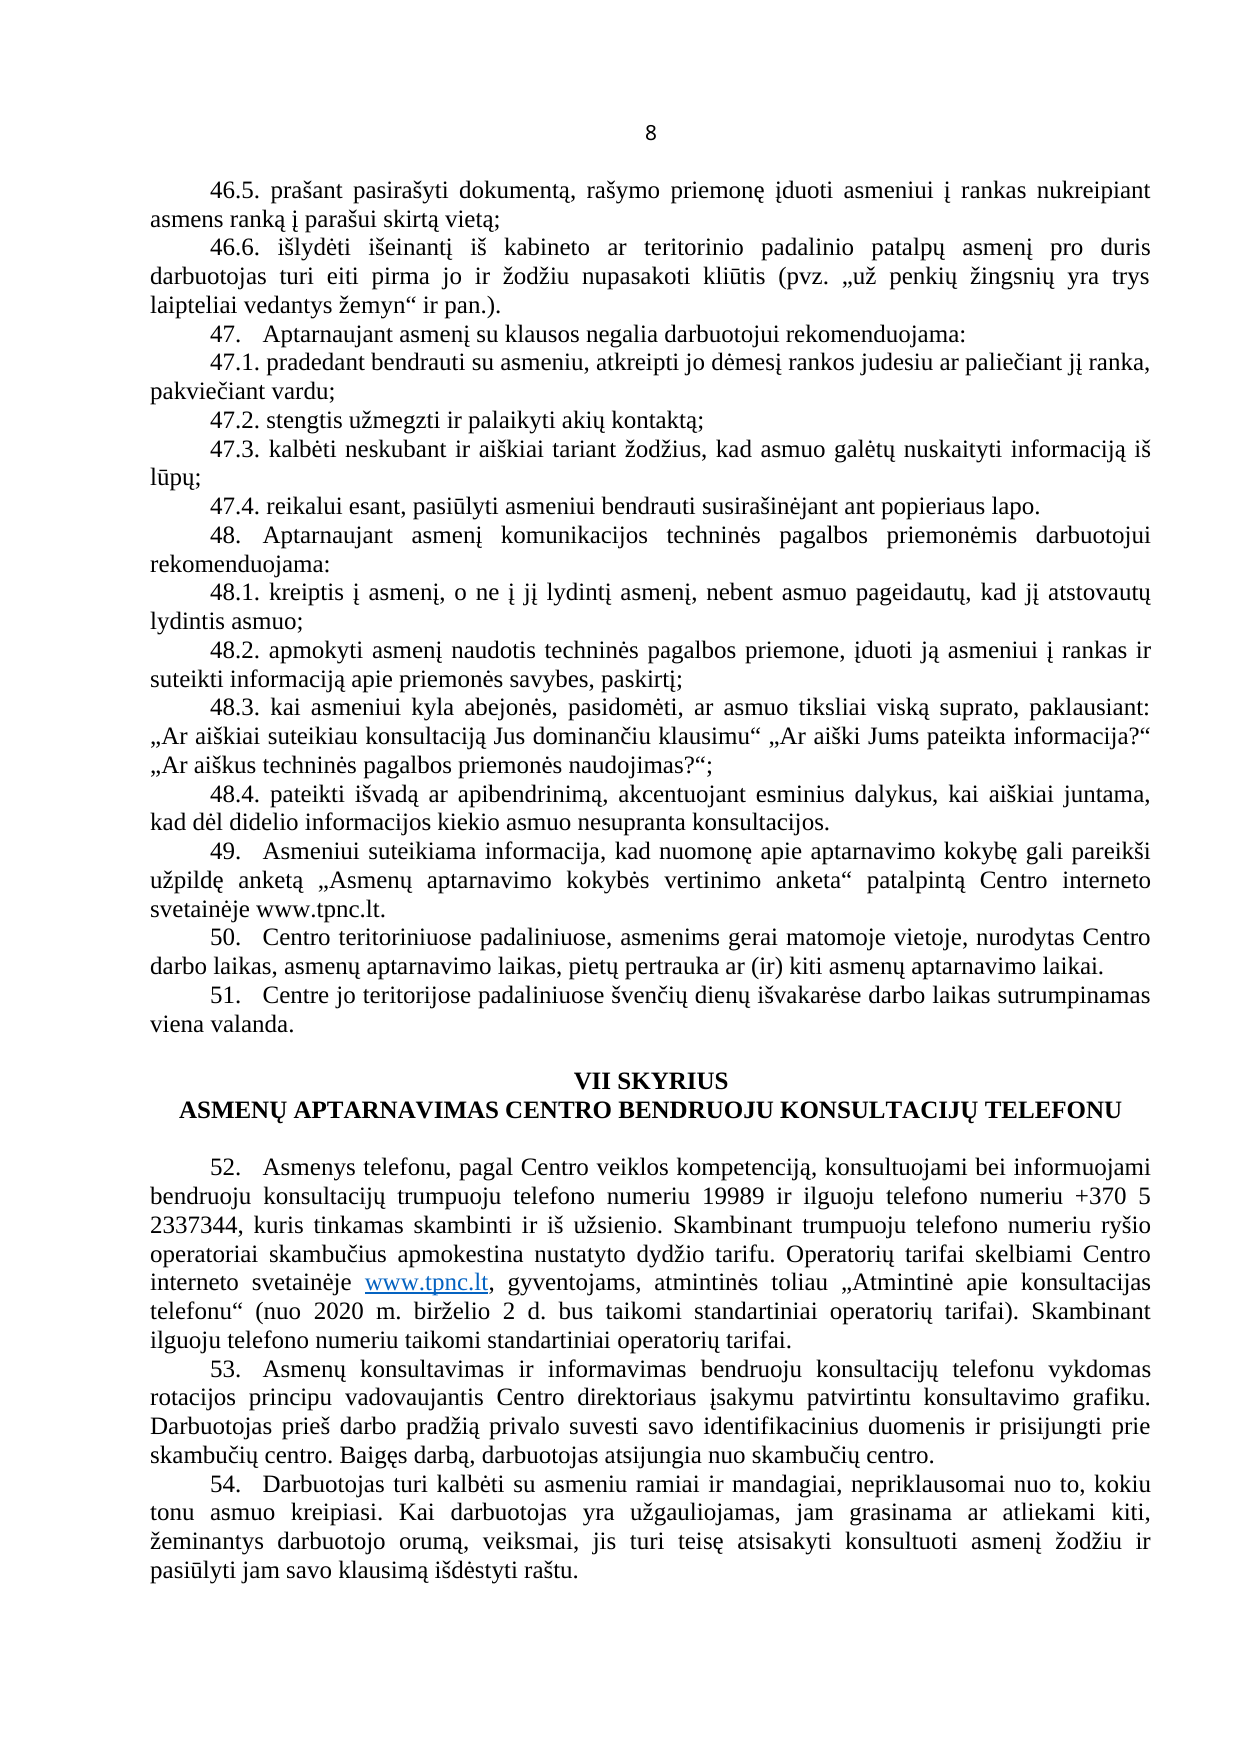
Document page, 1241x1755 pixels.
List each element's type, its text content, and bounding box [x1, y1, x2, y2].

text 47.4. reikalui esant, pasiūlyti asmeniui bendrauti susirašinėjant ant popieriaus lapo. [150, 491, 1152, 520]
text 48.4. pateikti išvadą ar apibendrinimą, akcentuojant esminius dalykus, kai aiškiai juntama, kad dėl didelio informacijos kiekio asmuo nesupranta konsultacijos. [150, 779, 1152, 836]
text 49. Asmeniui suteikiama informacija, kad nuomonę apie aptarnavimo kokybę gali pareikši užpildę anketą „Asmenų aptarnavimo kokybės vertinimo anketa“ patalpintą Centro interneto svetainėje www.tpnc.lt. [150, 836, 1152, 922]
text 48.3. kai asmeniui kyla abejonės, pasidomėti, ar asmuo tiksliai viską suprato, paklausiant: „Ar aiškiai suteikiau konsultaciją Jus dominančiu klausimu“ „Ar aiški Jums pateikta informacija?“ „Ar aiškus techninės pagalbos priemonės naudojimas?“; [150, 692, 1152, 779]
text ASMENŲ APTARNAVIMAS CENTRO BENDRUOJU KONSULTACIJŲ TELEFONU [150, 1095, 1152, 1124]
text 47.2. stengtis užmegzti ir palaikyti akių kontaktą; [150, 405, 1152, 434]
text 46.6. išlydėti išeinantį iš kabineto ar teritorinio padalinio patalpų asmenį pro duris darbuotojas turi eiti pirma jo ir žodžiu nupasakoti kliūtis (pvz. „už penkių žingsnių yra trys laipteliai vedantys žemyn“ ir pan.). [150, 232, 1152, 319]
text 48. Aptarnaujant asmenį komunikacijos techninės pagalbos priemonėmis darbuotojui rekomenduojama: [150, 520, 1152, 577]
text 47.1. pradedant bendrauti su asmeniu, atkreipti jo dėmesį rankos judesiu ar paliečiant jį ranka, pakviečiant vardu; [150, 347, 1152, 405]
text 52. Asmenys telefonu, pagal Centro veiklos kompetenciją, konsultuojami bei informuojami bendruoju konsultacijų trumpuoju telefono numeriu 19989 ir ilguoju telefono numeriu +370 5 2337344, kuris tinkamas skambinti ir iš užsienio. Skambinant trumpuoju telefono numeriu ryšio operatoriai skambučius apmokestina nustatyto dydžio tarifu. Operatorių tarifai skelbiami Centro interneto svetainėje www.tpnc.lt, gyventojams, atmintinės toliau „Atmintinė apie konsultacijas telefonu“ (nuo 2020 m. birželio 2 d. bus taikomi standartiniai operatorių tarifai). Skambinant ilguoju telefono numeriu taikomi standartiniai operatorių tarifai. [150, 1152, 1152, 1354]
text 48.1. kreiptis į asmenį, o ne į jį lydintį asmenį, nebent asmuo pageidautų, kad jį atstovautų lydintis asmuo; [150, 577, 1152, 635]
text 48.2. apmokyti asmenį naudotis techninės pagalbos priemone, įduoti ją asmeniui į rankas ir suteikti informaciją apie priemonės savybes, paskirtį; [150, 635, 1152, 692]
text 50. Centro teritoriniuose padaliniuose, asmenims gerai matomoje vietoje, nurodytas Centro darbo laikas, asmenų aptarnavimo laikas, pietų pertrauka ar (ir) kiti asmenų aptarnavimo laikai. [150, 922, 1152, 980]
text 47.3. kalbėti neskubant ir aiškiai tariant žodžius, kad asmuo galėtų nuskaityti informaciją iš lūpų; [150, 434, 1152, 491]
text VII SKYRIUS [150, 1066, 1152, 1095]
text 53. Asmenų konsultavimas ir informavimas bendruoju konsultacijų telefonu vykdomas rotacijos principu vadovaujantis Centro direktoriaus įsakymu patvirtintu konsultavimo grafiku. Darbuotojas prieš darbo pradžią privalo suvesti savo identifikacinius duomenis ir prisijungti prie skambučių centro. Baigęs darbą, darbuotojas atsijungia nuo skambučių centro. [150, 1354, 1152, 1469]
text 54. Darbuotojas turi kalbėti su asmeniu ramiai ir mandagiai, nepriklausomai nuo to, kokiu tonu asmuo kreipiasi. Kai darbuotojas yra užgauliojamas, jam grasinama ar atliekami kiti, žeminantys darbuotojo orumą, veiksmai, jis turi teisę atsisakyti konsultuoti asmenį žodžiu ir pasiūlyti jam savo klausimą išdėstyti raštu. [150, 1469, 1152, 1584]
text 46.5. prašant pasirašyti dokumentą, rašymo priemonę įduoti asmeniui į rankas nukreipiant asmens ranką į parašui skirtą vietą; [150, 175, 1152, 232]
text 47. Aptarnaujant asmenį su klausos negalia darbuotojui rekomenduojama: [150, 319, 1152, 347]
text 51. Centre jo teritorijose padaliniuose švenčių dienų išvakarėse darbo laikas sutrumpinamas viena valanda. [150, 980, 1152, 1037]
